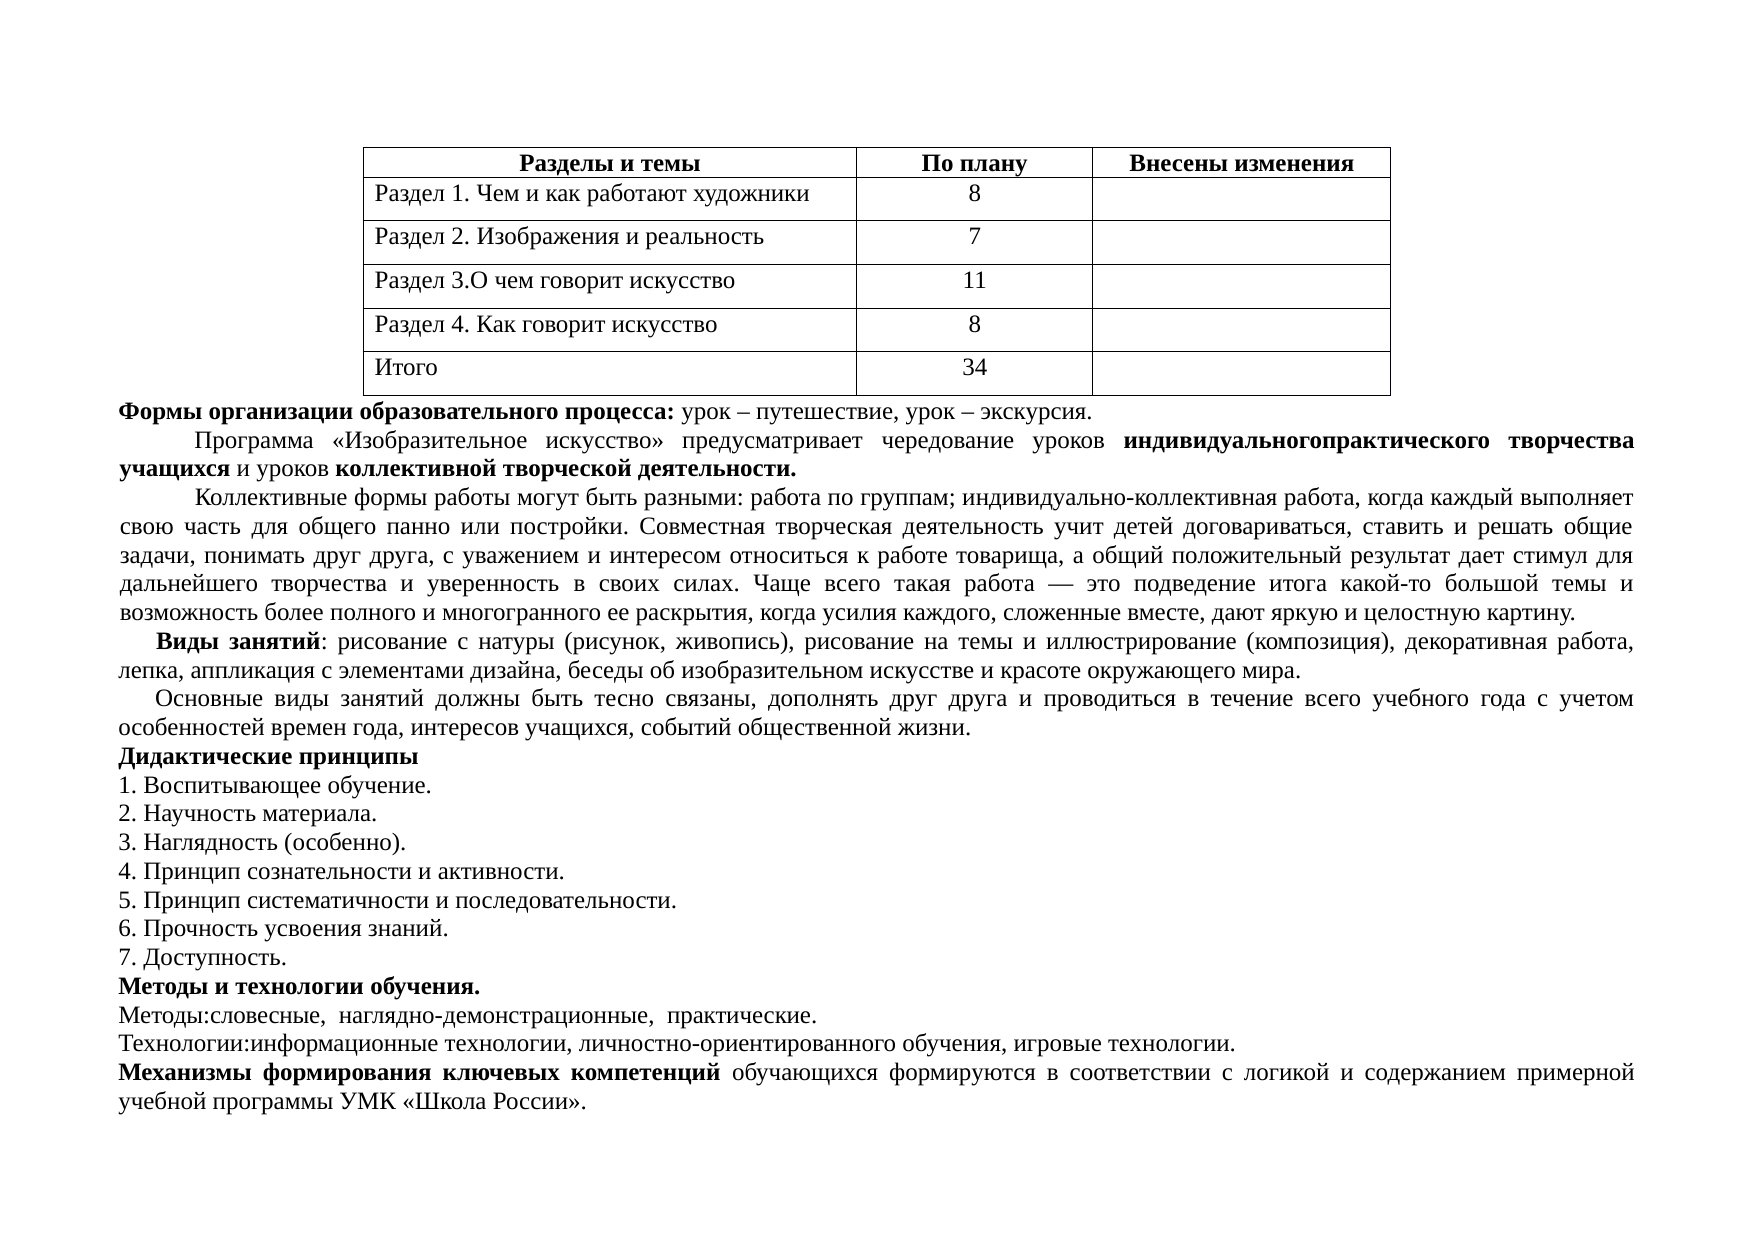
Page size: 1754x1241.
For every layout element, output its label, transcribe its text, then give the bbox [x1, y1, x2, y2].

text Основные виды занятий должны быть тесно связаны, дополнять друг друга и проводиться в течение всего учебного года с учетом особенностей времен года, интересов учащихся, событий общественной жизни. [118, 683, 1636, 741]
text 1. Воспитывающее обучение. [118, 770, 1636, 798]
text Формы организации образовательного процесса: урок – путешествие, урок – экскурсия. [118, 396, 1636, 425]
table_cell [1093, 178, 1390, 220]
text Методы:словесные, наглядно-демонстрационные, практические. [118, 1000, 1636, 1028]
table_cell [1093, 221, 1390, 264]
text Виды занятий: рисование с натуры (рисунок, живопись), рисование на темы и иллюстрирование (композиция), декоративная работа, лепка, аппликация с элементами дизайна, беседы об изобразительном искусстве и красоте окружающего мира. [118, 626, 1636, 683]
table_cell [1093, 309, 1390, 351]
text 2. Научность материала. [118, 798, 1636, 827]
text Механизмы формирования ключевых компетенций обучающихся формируются в соответствии с логикой и содержанием примерной учебной программы УМК «Школа России». [118, 1057, 1636, 1115]
table_cell [1093, 352, 1390, 395]
table_cell 11 [857, 265, 1092, 308]
text 7. Доступность. [118, 942, 1635, 971]
table_cell 8 [857, 178, 1092, 220]
text Программа «Изобразительное искусство» предусматривает чередование уроков индивидуальногопрактического творчества учащихся и уроков коллективной творческой деятельности. [119, 425, 1635, 482]
table_cell 7 [857, 221, 1092, 264]
table_header Внесены изменения [1093, 148, 1390, 177]
text 6. Прочность усвоения знаний. [118, 913, 1636, 942]
table_cell Раздел 3.О чем говорит искусство [364, 265, 856, 308]
text Технологии:информационные технологии, личностно-ориентированного обучения, игровые технологии. [118, 1028, 1636, 1057]
text 5. Принцип систематичности и последовательности. [118, 885, 1636, 913]
table_cell 34 [857, 352, 1092, 395]
text 4. Принцип сознательности и активности. [118, 856, 1636, 885]
text 3. Наглядность (особенно). [118, 827, 1636, 856]
table_cell [1093, 265, 1390, 308]
table_cell Раздел 2. Изображения и реальность [364, 221, 856, 264]
table_cell 8 [857, 309, 1092, 351]
text Коллективные формы работы могут быть разными: работа по группам; индивидуально-коллективная работа, когда каждый выполняет свою часть для общего панно или постройки. Совместная творческая деятельность учит детей договариваться, ставить и решать общие задачи, понимать друг друга, с уважением и интересом относиться к работе товарища, а общий положительный результат дает стимул для дальнейшего творчества и уверенность в своих силах. Чаще всего такая работа — это подведение итога какой-то большой темы и возможность более полного и многогранного ее раскрытия, когда усилия каждого, сложенные вместе, дают яркую и целостную картину. [119, 482, 1635, 626]
text Методы и технологии обучения. [118, 971, 1636, 1000]
text Дидактические принципы [118, 741, 1636, 770]
table_cell Итого [364, 352, 856, 395]
table_cell Раздел 4. Как говорит искусство [364, 309, 856, 351]
table_header По плану [857, 148, 1092, 177]
table_cell Раздел 1. Чем и как работают художники [364, 178, 856, 220]
table_header Разделы и темы [364, 148, 856, 177]
